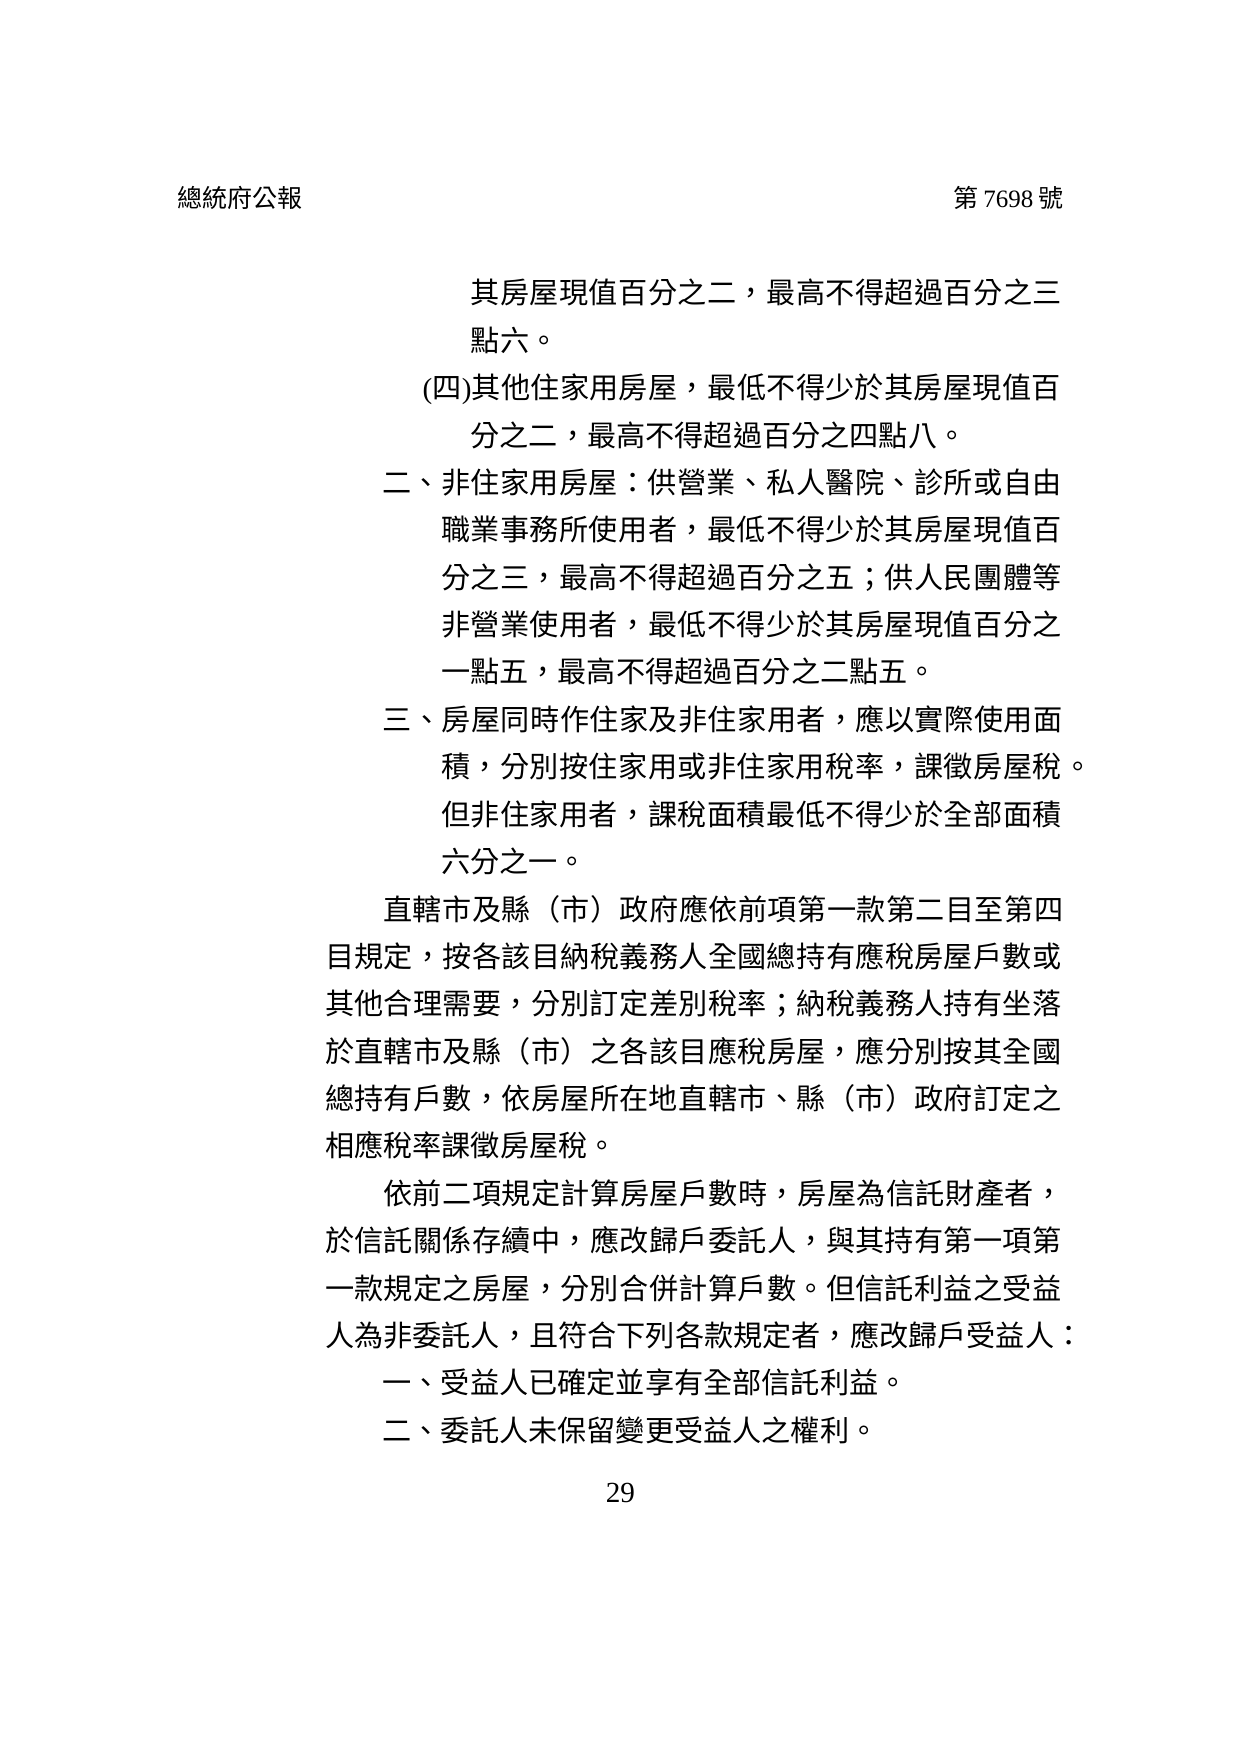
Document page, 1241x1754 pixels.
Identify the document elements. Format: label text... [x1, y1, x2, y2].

text 依前二項規定計算房屋戶數時，房屋為信託財產者，於信託關係存續中，應改歸戶委託人，與其持有第一項第一款規定之房屋，分別合併計算戶數。但信託利益之受益人為非委託人，且符合下列各款規定者，應改歸戶受益人： [325, 1166, 1063, 1356]
text 直轄市及縣（市）政府應依前項第一款第二目至第四目規定，按各該目納稅義務人全國總持有應稅房屋戶數或其他合理需要，分別訂定差別稅率；納稅義務人持有坐落於直轄市及縣（市）之各該目應稅房屋，應分別按其全國總持有戶數，依房屋所在地直轄市、縣（市）政府訂定之相應稅率課徵房屋稅。 [325, 882, 1063, 1166]
text 一、受益人已確定並享有全部信託利益。 [382, 1356, 1063, 1403]
text (四)其他住家用房屋，最低不得少於其房屋現值百分之二，最高不得超過百分之四點八。 [422, 361, 1063, 455]
text 其房屋現值百分之二，最高不得超過百分之三點六。 [422, 266, 1063, 361]
text 二、 非住家用房屋：供營業、私人醫院、診所或自由職業事務所使用者，最低不得少於其房屋現值百分之三，最高不得超過百分之五；供人民團體等非營業使用者，最低不得少於其房屋現值百分之一點五，最高不得超過百分之二點五。 [382, 455, 1063, 692]
text 二、委託人未保留變更受益人之權利。 [382, 1403, 1063, 1451]
text 三、房屋同時作住家及非住家用者，應以實際使用面積，分別按住家用或非住家用稅率，課徵房屋稅。但非住家用者，課稅面積最低不得少於全部面積六分之一。 [382, 692, 1063, 882]
